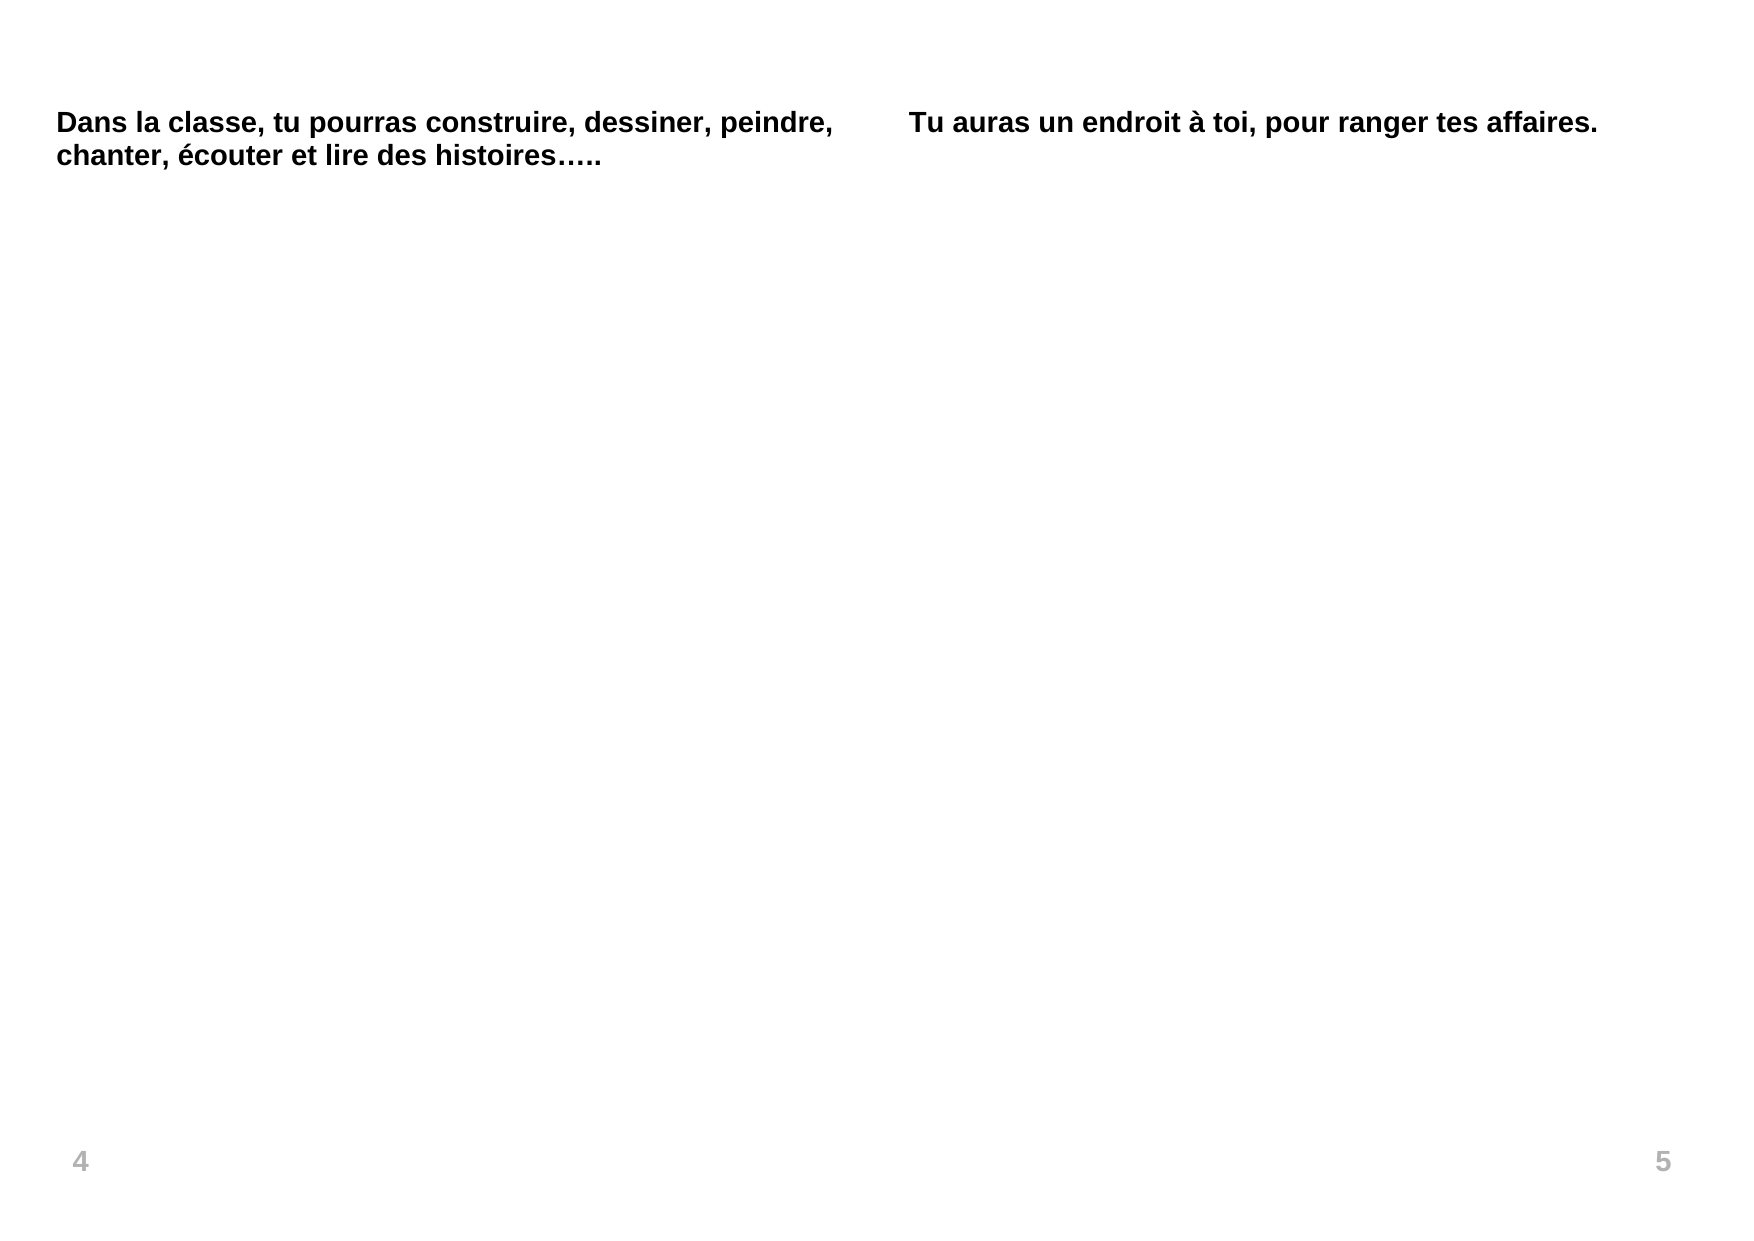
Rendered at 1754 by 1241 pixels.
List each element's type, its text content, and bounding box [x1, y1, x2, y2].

text 5 [909, 1144, 1687, 1178]
text Tu auras un endroit à toi, pour ranger tes affaires. [909, 104, 1687, 138]
text 4 [56, 1144, 835, 1178]
text Dans la classe, tu pourras construire, dessiner, peindre, chanter, écouter et lire des histoires….. [56, 104, 835, 172]
